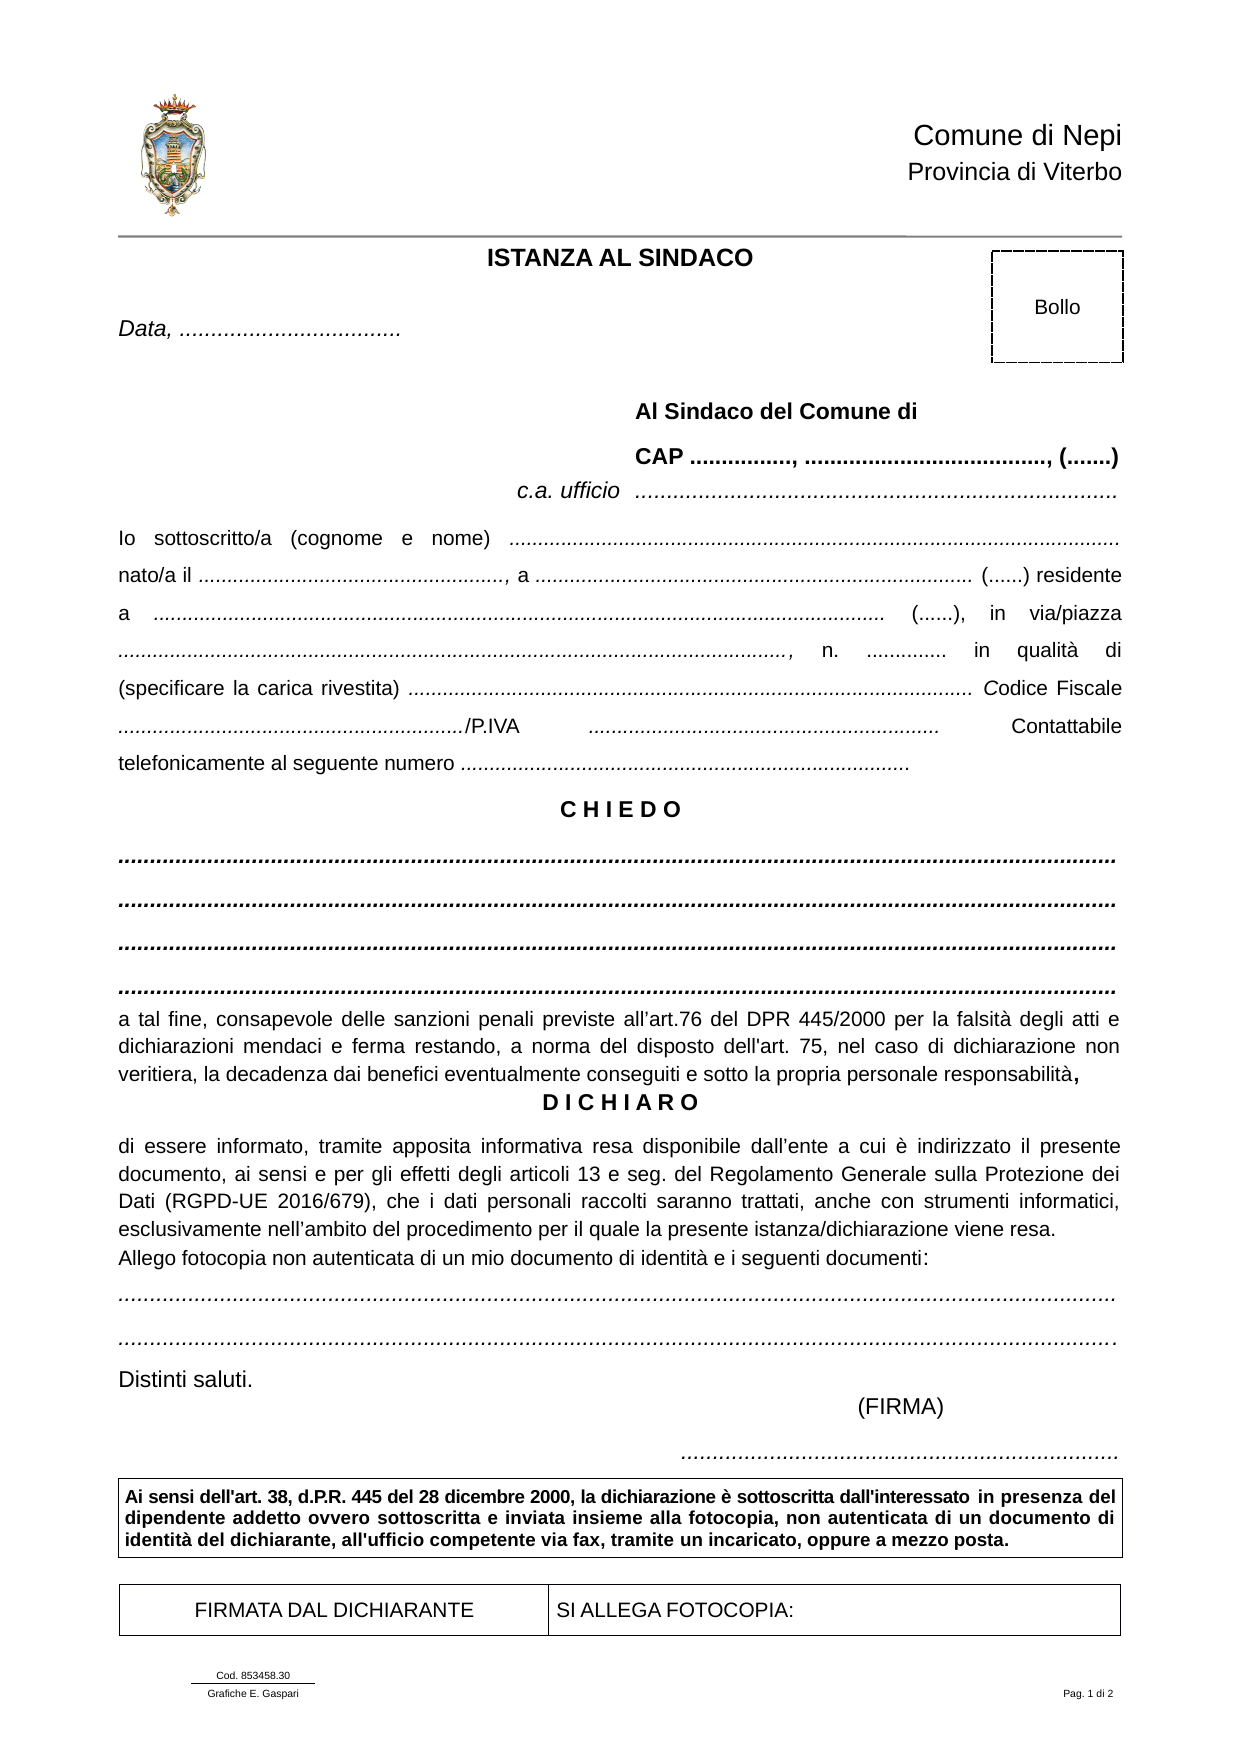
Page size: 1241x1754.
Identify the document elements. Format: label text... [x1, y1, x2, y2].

subtitle ISTANZA AL SINDACO [118, 243, 1122, 272]
text Provincia di Viterbo [224, 157, 1122, 185]
table_header Ai sensi dell'art. 38, d.P.R. 445 del 28 dicembre 2000, la dichiarazione è sottoscritta dall'interessato in presenza del dipendente addetto ovvero sottoscritta e inviata insieme alla fotocopia, non autenticata di un documento di identità del dichiarante, all'ufficio competente via fax, tramite un incaricato, oppure a mezzo posta. [119, 1479, 1122, 1557]
text Allego fotocopia non autenticata di un mio documento di identità e i seguenti documenti: [118, 1244, 1122, 1270]
table_header FIRMATA DAL DICHIARANTE [120, 1585, 548, 1635]
text ............................................................................................................................................................. ............................................................................................................................................................. [118, 1274, 1122, 1353]
table_header SI ALLEGA FOTOCOPIA: [549, 1585, 1120, 1635]
text di essere informato, tramite apposita informativa resa disponibile dall’ente a cui è indirizzato il presente documento, ai sensi e per gli effetti degli articoli 13 e seg. del Regolamento Generale sulla Protezione dei Dati (RGPD-UE 2016/679), che i dati personali raccolti saranno trattati, anche con strumenti informatici, esclusivamente nell’ambito del procedimento per il quale la presente istanza/dichiarazione viene resa. [118, 1134, 1122, 1241]
text Io sottoscritto/a (cognome e nome) .......................................................................................................... nato/a il ....................................................., a ............................................................................ (......) residente a ............................................................................................................................... (......), in via/piazza ...................................................................................................................., n. .............. in qualità di (specificare la carica rivestita) .................................................................................................. Codice Fiscale ............................................................/P.IVA ............................................................. Contattabile telefonicamente al seguente numero .............................................................................. [118, 518, 1122, 778]
text Data, ................................... [118, 310, 991, 344]
text Comune di Nepi [224, 118, 1122, 152]
picture [122, 87, 224, 219]
subtitle ............................................................................................................................................................. ............................................................................................................................................................. ............................................................................................................................................................. ............................................................................................................................................................. a tal fine, consapevole delle sanzioni penali previste all’art.76 del DPR 445/2000 per la falsità degli atti e dichiarazioni mendaci e ferma restando, a norma del disposto dell'art. 75, nel caso di dichiarazione non veritiera, la decadenza dai benefici eventualmente conseguiti e sotto la propria personale responsabilità, [118, 832, 1122, 1085]
text CAP ................, ......................................, (.......) [635, 438, 1122, 472]
text ..................................................................... [679, 1432, 1122, 1466]
text Distinti saluti. [118, 1366, 1122, 1393]
text c.a. ufficio ............................................................................ [517, 472, 1122, 506]
subtitle D I C H I A R O [118, 1089, 1122, 1115]
subtitle C H I E D O [118, 796, 1122, 822]
text (FIRMA) [679, 1393, 1122, 1419]
text Al Sindaco del Comune di [635, 398, 1122, 424]
